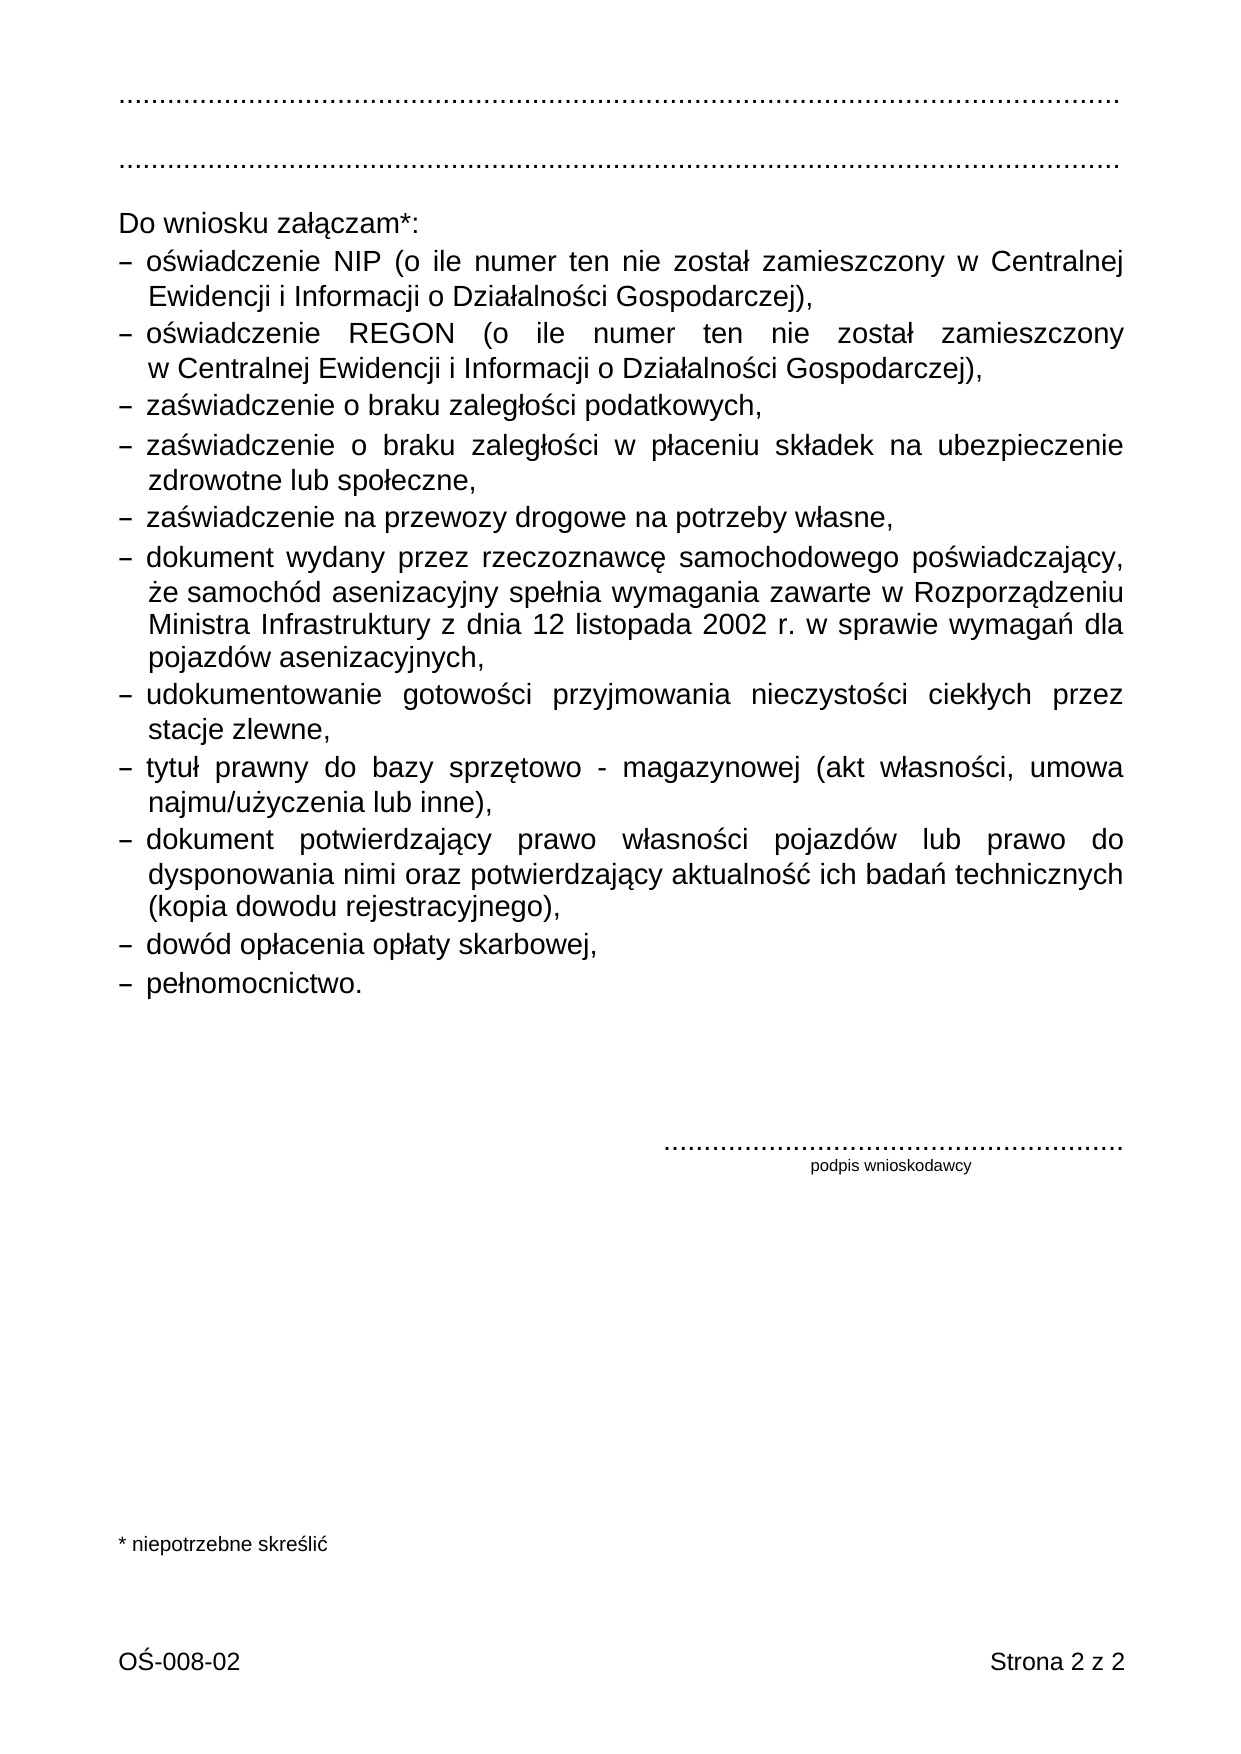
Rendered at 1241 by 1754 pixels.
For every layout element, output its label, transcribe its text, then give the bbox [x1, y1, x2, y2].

text * niepotrzebne skreślić [118, 1533, 1125, 1556]
list zaświadczenie na przewozy drogowe na potrzeby własne, [118, 496, 1125, 536]
list udokumentowanie gotowości przyjmowania nieczystości ciekłych przez stacje zlewne, [118, 673, 1125, 746]
list zaświadczenie o braku zaległości podatkowych, [118, 384, 1125, 424]
text Do wniosku załączam*: [118, 207, 1125, 240]
list oświadczenie REGON (o ile numer ten nie został zamieszczony w Centralnej Ewidencji i Informacji o Działalności Gospodarczej), [118, 312, 1125, 384]
list tytuł prawny do bazy sprzętowo - magazynowej (akt własności, umowa najmu/użyczenia lub inne), [118, 746, 1125, 818]
list oświadczenie NIP (o ile numer ten nie został zamieszczony w Centralnej Ewidencji i Informacji o Działalności Gospodarczej), [118, 240, 1125, 312]
text podpis wnioskodawcy [810, 1156, 1125, 1175]
list pełnomocnictwo. [118, 963, 1125, 1002]
list dowód opłacenia opłaty skarbowej, [118, 923, 1125, 963]
list dokument potwierdzający prawo własności pojazdów lub prawo do dysponowania nimi oraz potwierdzający aktualność ich badań technicznych (kopia dowodu rejestracyjnego), [118, 818, 1125, 923]
list dokument wydany przez rzeczoznawcę samochodowego poświadczający, że samochód asenizacyjny spełnia wymagania zawarte w Rozporządzeniu Ministra Infrastruktury z dnia 12 listopada 2002 r. w sprawie wymagań dla pojazdów asenizacyjnych, [118, 536, 1125, 673]
list zaświadczenie o braku zaległości w płaceniu składek na ubezpieczenie zdrowotne lub społeczne, [118, 424, 1125, 496]
text ......................................................... [118, 1123, 1125, 1156]
